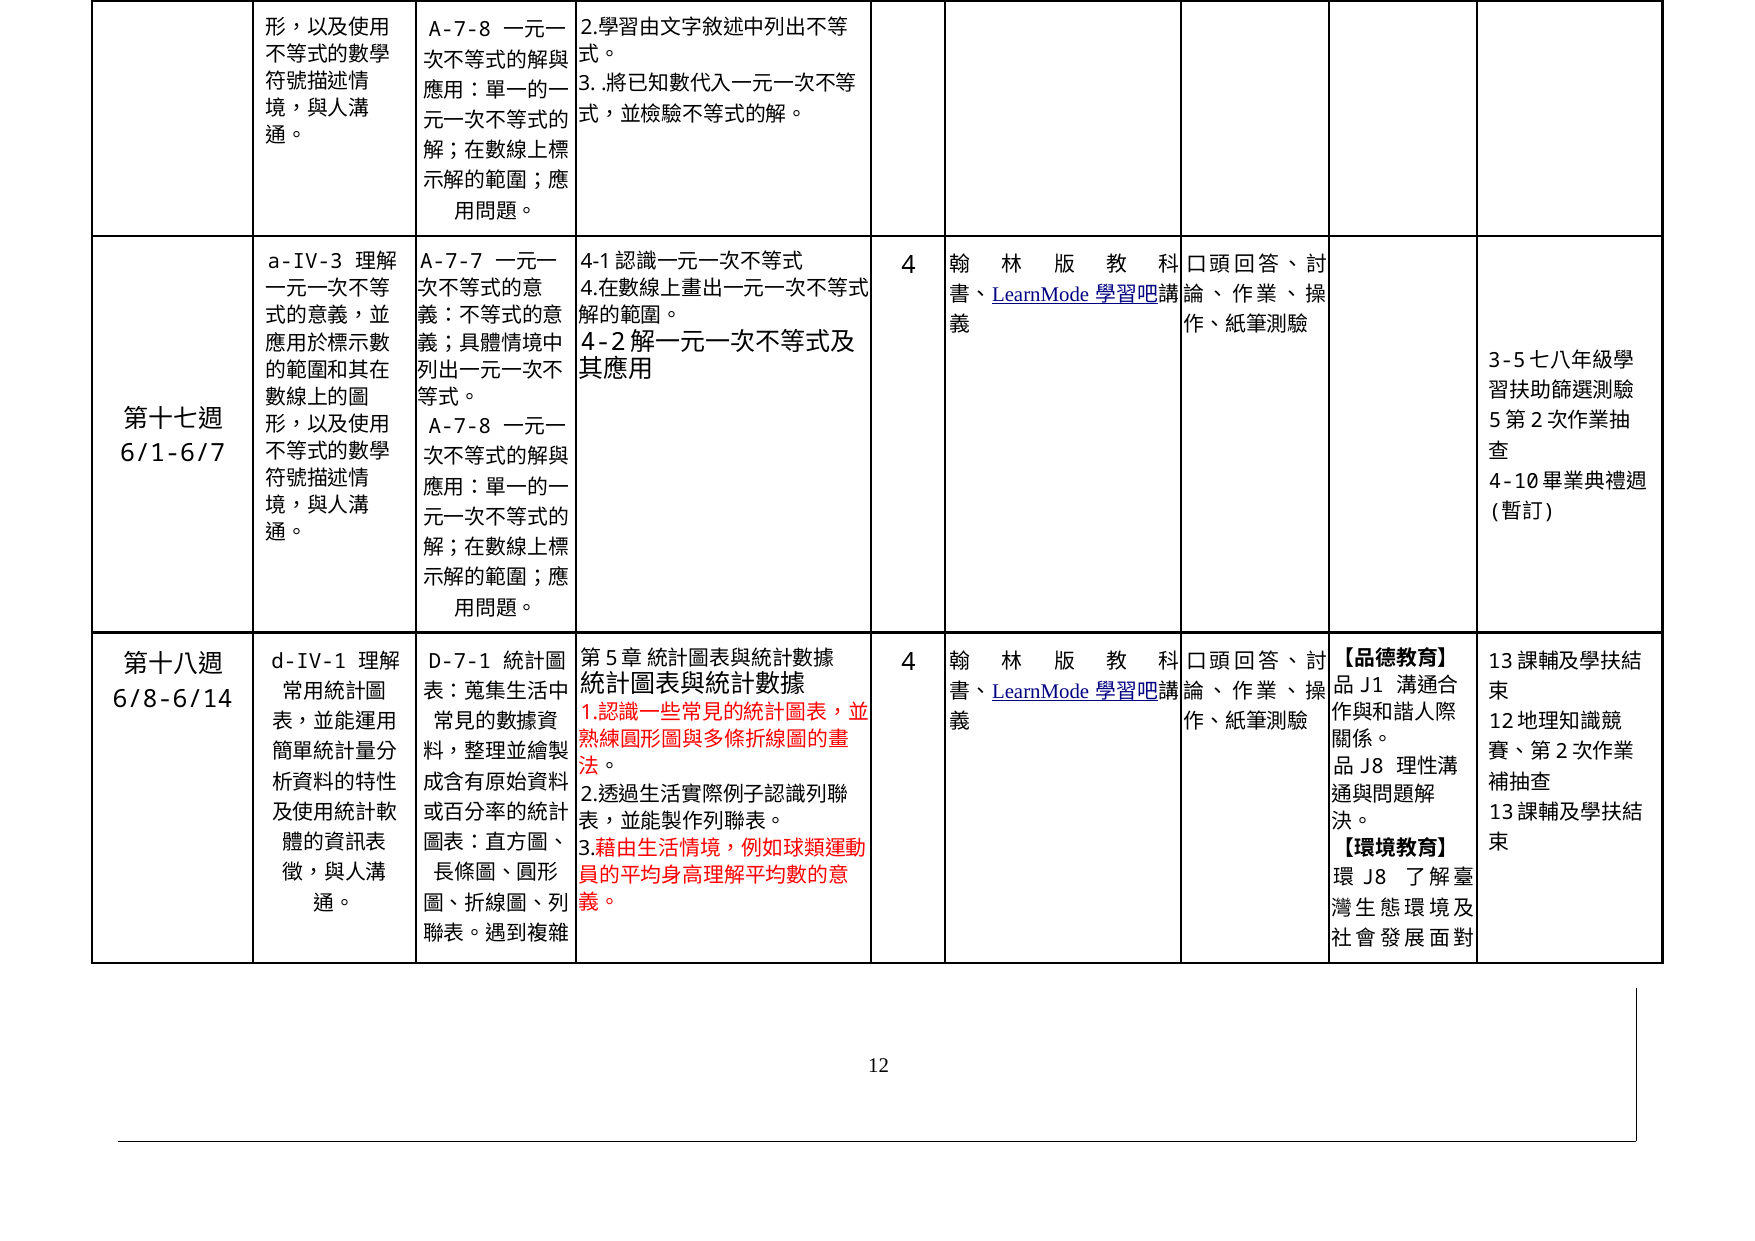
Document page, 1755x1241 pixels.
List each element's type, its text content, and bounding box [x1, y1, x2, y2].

table_cell 第十七週6/1-6/7 [93, 237, 252, 631]
table_cell 口頭回答、討論、作業、操作、紙筆測驗 [1182, 634, 1328, 962]
table_cell 第5章 統計圖表與統計數據 統計圖表與統計數據 1.認識一些常見的統計圖表，並熟練圓形圖與多條折線圖的畫法。 2.透過生活實際例子認識列聯表，並能製作列聯表。 3.藉由生活情境，例如球類運動員的平均身高理解平均數的意義。 [577, 634, 870, 962]
table_cell 2.學習由文字敘述中列出不等式。 3. .將已知數代入一元一次不等式，並檢驗不等式的解。 [577, 2, 870, 234]
table_cell A-7-7 一元一次不等式的意義：不等式的意義；具體情境中列出一元一次不等式。 A-7-8 一元一次不等式的解與應用：單一的一元一次不等式的解；在數線上標示解的範圍；應用問題。 [417, 237, 575, 631]
table_cell [93, 2, 252, 234]
table_cell 4-1認識一元一次不等式 4.在數線上畫出一元一次不等式解的範圍。 4-2解一元一次不等式及其應用 [577, 237, 870, 631]
table_cell 翰林版教科書、LearnMode 學習吧講義 [946, 237, 1180, 631]
table_cell [1478, 2, 1661, 234]
table_cell D-7-1 統計圖表：蒐集生活中常見的數據資料，整理並繪製成含有原始資料或百分率的統計圖表：直方圖、長條圖、圓形圖、折線圖、列聯表。遇到複雜 [417, 634, 575, 962]
table_cell [946, 2, 1180, 234]
table_cell 4 [872, 634, 944, 962]
table_cell [1330, 2, 1476, 234]
table_cell 第十八週6/8-6/14 [93, 634, 252, 962]
table_cell A-7-8 一元一次不等式的解與應用：單一的一元一次不等式的解；在數線上標示解的範圍；應用問題。 [417, 2, 575, 234]
table_cell [1330, 237, 1476, 631]
table_cell [872, 2, 944, 234]
table_cell 【品德教育】 品J1 溝通合作與和諧人際關係。 品J8 理性溝通與問題解決。 【環境教育】 環J8 了解臺灣生態環境及社會發展面對 [1330, 634, 1476, 962]
table_cell 口頭回答、討論、作業、操作、紙筆測驗 [1182, 237, 1328, 631]
table_cell 形，以及使用不等式的數學符號描述情境，與人溝通。 [254, 2, 415, 234]
table_cell 4 [872, 237, 944, 631]
table_cell d-IV-1 理解常用統計圖表，並能運用簡單統計量分析資料的特性及使用統計軟體的資訊表徵，與人溝通。 [254, 634, 415, 962]
table_cell [1182, 2, 1328, 234]
table_cell 翰林版教科書、LearnMode 學習吧講義 [946, 634, 1180, 962]
table_cell 3-5七八年級學習扶助篩選測驗 5第2次作業抽查 4-10畢業典禮週(暫訂) [1478, 237, 1661, 631]
table_cell 13課輔及學扶結束 12地理知識競賽、第2次作業補抽查 13課輔及學扶結束 [1478, 634, 1661, 962]
table_cell a-IV-3 理解一元一次不等式的意義，並應用於標示數的範圍和其在數線上的圖形，以及使用不等式的數學符號描述情境，與人溝通。 [254, 237, 415, 631]
